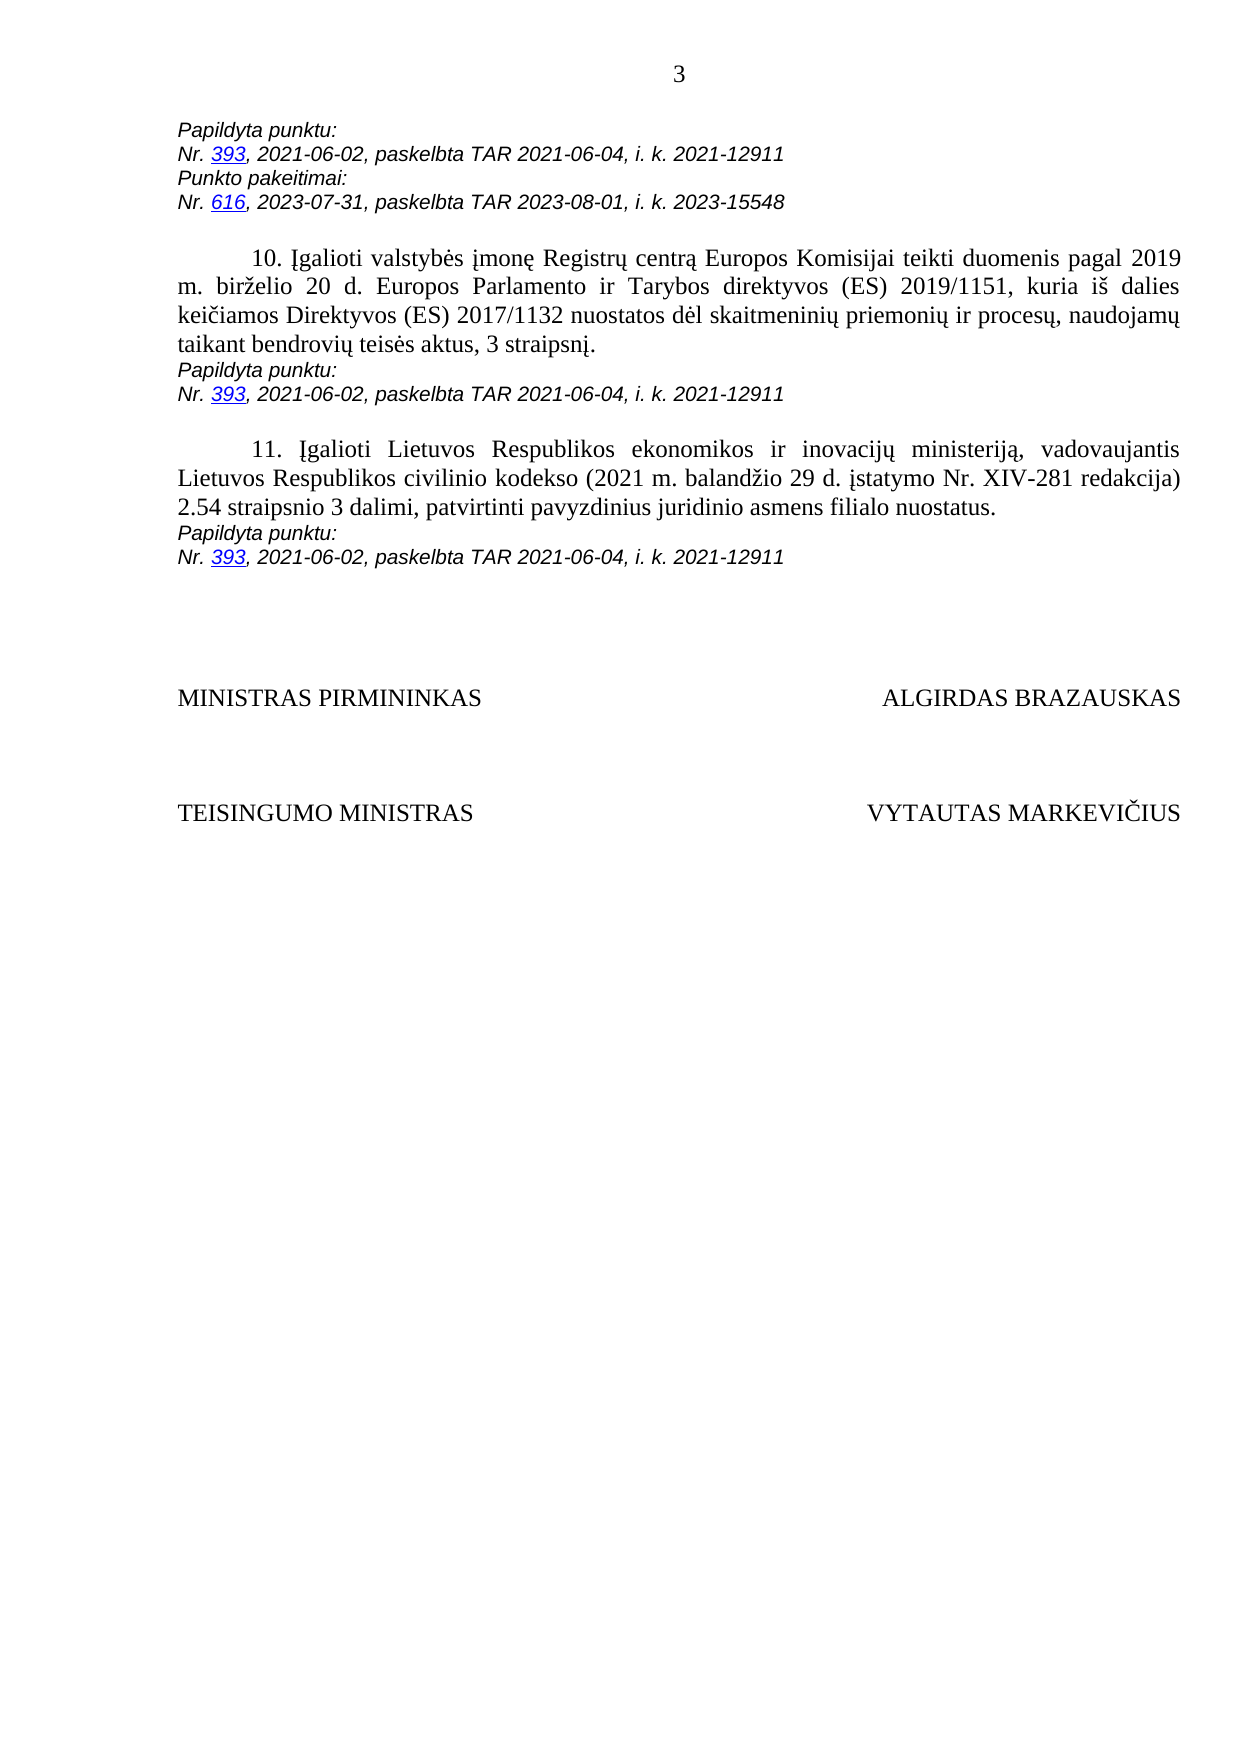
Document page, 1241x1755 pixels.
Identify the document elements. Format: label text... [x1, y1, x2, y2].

text Nr. 393, 2021-06-02, paskelbta TAR 2021-06-04, i. k. 2021-12911 [177, 382, 1181, 406]
text Nr. 616, 2023-07-31, paskelbta TAR 2023-08-01, i. k. 2023-15548 [177, 190, 1181, 214]
text Punkto pakeitimai: [177, 166, 1181, 190]
text TEISINGUMO MINISTRAS VYTAUTAS MARKEVIČIUS [177, 798, 1181, 827]
text Nr. 393, 2021-06-02, paskelbta TAR 2021-06-04, i. k. 2021-12911 [177, 544, 1181, 568]
text 11. Įgalioti Lietuvos Respublikos ekonomikos ir inovacijų ministeriją, vadovaujantis Lietuvos Respublikos civilinio kodekso (2021 m. balandžio 29 d. įstatymo Nr. XIV-281 redakcija) 2.54 straipsnio 3 dalimi, patvirtinti pavyzdinius juridinio asmens filialo nuostatus. [177, 434, 1181, 521]
text Papildyta punktu: [177, 118, 1181, 142]
text Papildyta punktu: [177, 521, 1181, 544]
text MINISTRAS PIRMININKAS ALGIRDAS BRAZAUSKAS [177, 683, 1181, 712]
text Papildyta punktu: [177, 358, 1181, 382]
text Nr. 393, 2021-06-02, paskelbta TAR 2021-06-04, i. k. 2021-12911 [177, 142, 1181, 166]
text 10. Įgalioti valstybės įmonę Registrų centrą Europos Komisijai teikti duomenis pagal 2019 m. birželio 20 d. Europos Parlamento ir Tarybos direktyvos (ES) 2019/1151, kuria iš dalies keičiamos Direktyvos (ES) 2017/1132 nuostatos dėl skaitmeninių priemonių ir procesų, naudojamų taikant bendrovių teisės aktus, 3 straipsnį. [177, 243, 1181, 358]
